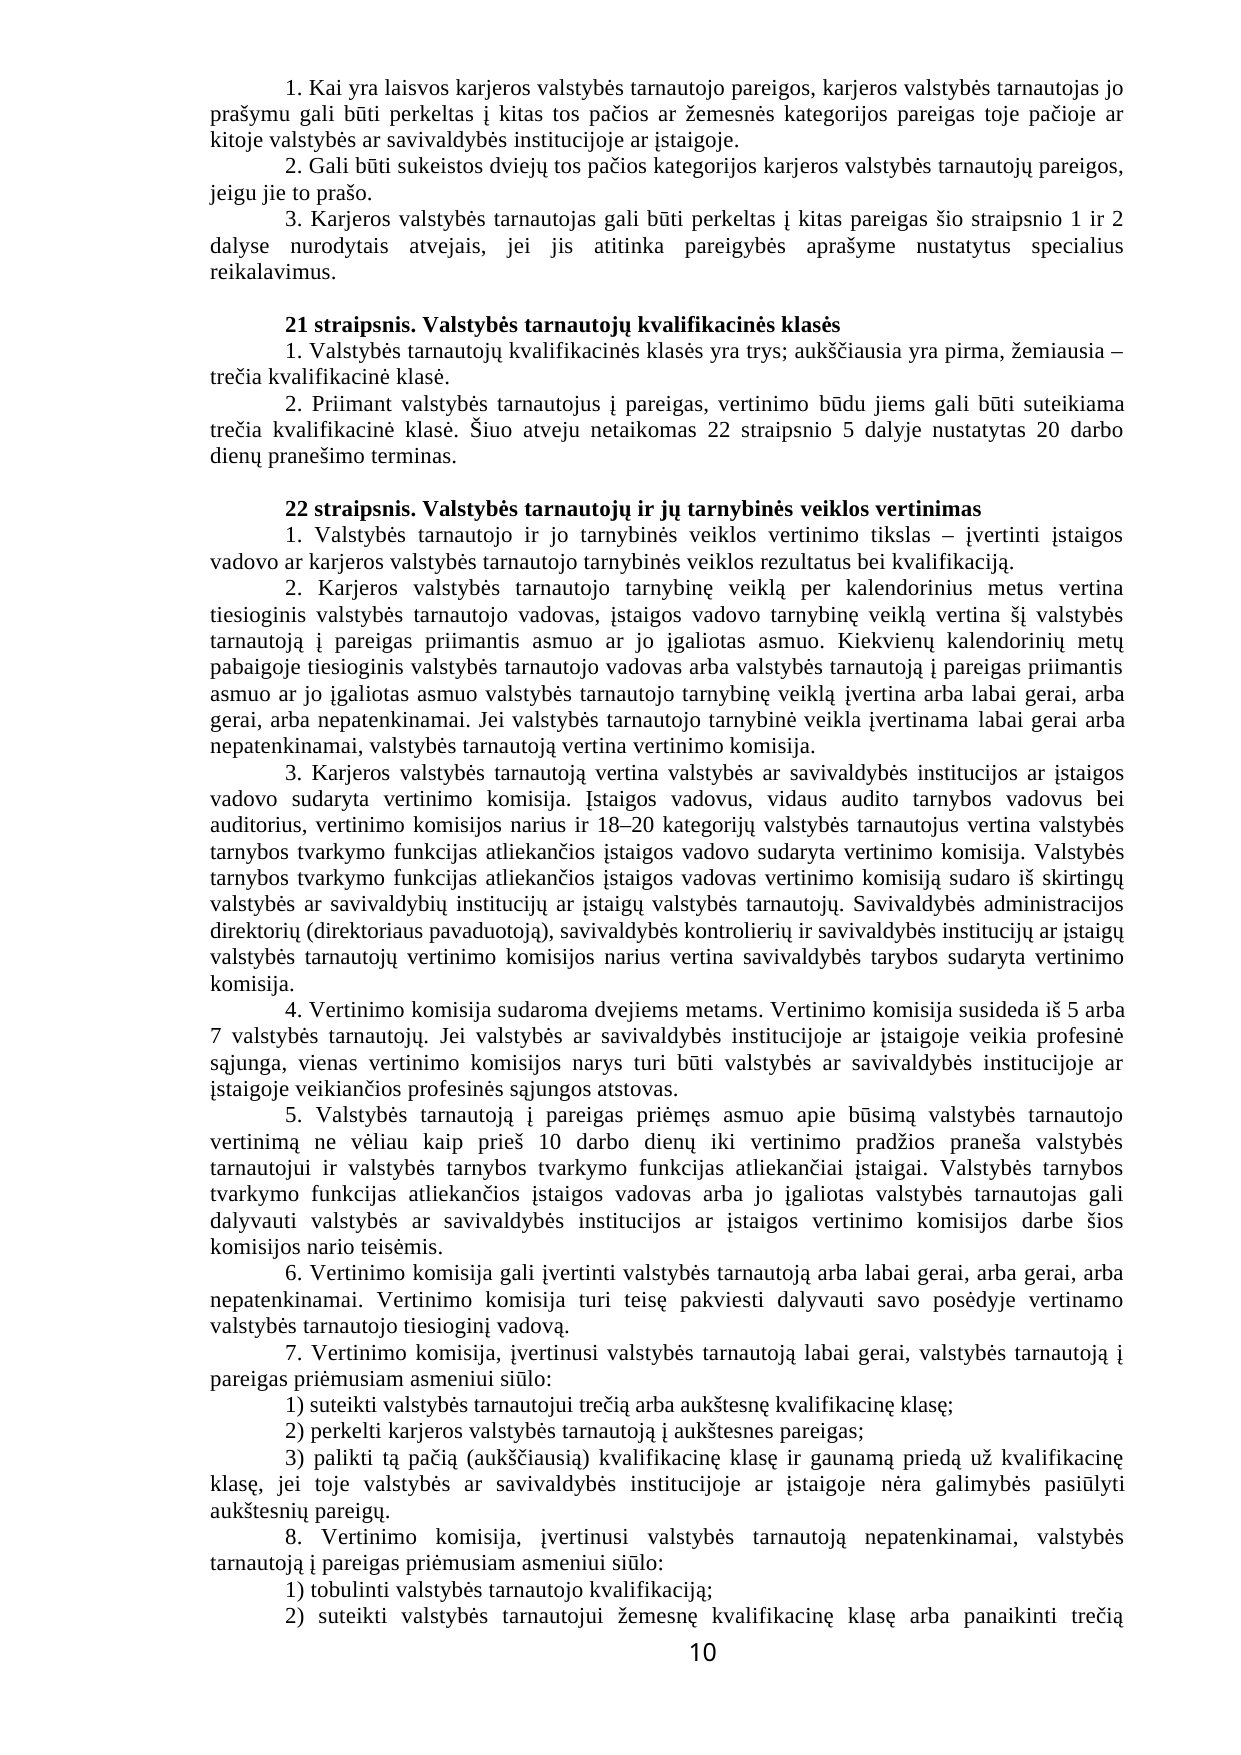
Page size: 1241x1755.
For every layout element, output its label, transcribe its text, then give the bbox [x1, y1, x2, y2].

text 2. Karjeros valstybės tarnautojo tarnybinę veiklą per kalendorinius metus vertina tiesioginis valstybės tarnautojo vadovas, įstaigos vadovo tarnybinę veiklą vertina šį valstybės tarnautoją į pareigas priimantis asmuo ar jo įgaliotas asmuo. Kiekvienų kalendorinių metų pabaigoje tiesioginis valstybės tarnautojo vadovas arba valstybės tarnautoją į pareigas priimantis asmuo ar jo įgaliotas asmuo valstybės tarnautojo tarnybinę veiklą įvertina arba labai gerai, arba gerai, arba nepatenkinamai. Jei valstybės tarnautojo tarnybinė veikla įvertinama labai gerai arba nepatenkinamai, valstybės tarnautoją vertina vertinimo komisija. [210, 574, 1126, 759]
text 1) tobulinti valstybės tarnautojo kvalifikaciją; [210, 1576, 1126, 1602]
text 3. Karjeros valstybės tarnautoją vertina valstybės ar savivaldybės institucijos ar įstaigos vadovo sudaryta vertinimo komisija. Įstaigos vadovus, vidaus audito tarnybos vadovus bei auditorius, vertinimo komisijos narius ir 18–20 kategorijų valstybės tarnautojus vertina valstybės tarnybos tvarkymo funkcijas atliekančios įstaigos vadovo sudaryta vertinimo komisija. Valstybės tarnybos tvarkymo funkcijas atliekančios įstaigos vadovas vertinimo komisiją sudaro iš skirtingų valstybės ar savivaldybių institucijų ar įstaigų valstybės tarnautojų. Savivaldybės administracijos direktorių (direktoriaus pavaduotoją), savivaldybės kontrolierių ir savivaldybės institucijų ar įstaigų valstybės tarnautojų vertinimo komisijos narius vertina savivaldybės tarybos sudaryta vertinimo komisija. [210, 759, 1126, 996]
text 2. Gali būti sukeistos dviejų tos pačios kategorijos karjeros valstybės tarnautojų pareigos, jeigu jie to prašo. [210, 153, 1126, 205]
text 7. Vertinimo komisija, įvertinusi valstybės tarnautoją labai gerai, valstybės tarnautoją į pareigas priėmusiam asmeniui siūlo: [210, 1338, 1126, 1391]
text 8. Vertinimo komisija, įvertinusi valstybės tarnautoją nepatenkinamai, valstybės tarnautoją į pareigas priėmusiam asmeniui siūlo: [210, 1523, 1126, 1576]
text 2) suteikti valstybės tarnautojui žemesnę kvalifikacinę klasę arba panaikinti trečią [210, 1602, 1126, 1628]
text 1. Valstybės tarnautojo ir jo tarnybinės veiklos vertinimo tikslas – įvertinti įstaigos vadovo ar karjeros valstybės tarnautojo tarnybinės veiklos rezultatus bei kvalifikaciją. [210, 522, 1126, 574]
text 1. Kai yra laisvos karjeros valstybės tarnautojo pareigos, karjeros valstybės tarnautojas jo prašymu gali būti perkeltas į kitas tos pačios ar žemesnės kategorijos pareigas toje pačioje ar kitoje valstybės ar savivaldybės institucijoje ar įstaigoje. [210, 73, 1126, 153]
text 22 straipsnis. Valstybės tarnautojų ir jų tarnybinės veiklos vertinimas [210, 495, 1126, 522]
text 3. Karjeros valstybės tarnautojas gali būti perkeltas į kitas pareigas šio straipsnio 1 ir 2 dalyse nurodytais atvejais, jei jis atitinka pareigybės aprašyme nustatytus specialius reikalavimus. [210, 205, 1126, 284]
text 1. Valstybės tarnautojų kvalifikacinės klasės yra trys; aukščiausia yra pirma, žemiausia – trečia kvalifikacinė klasė. [210, 337, 1126, 390]
text 2) perkelti karjeros valstybės tarnautoją į aukštesnes pareigas; [210, 1418, 1126, 1444]
text 6. Vertinimo komisija gali įvertinti valstybės tarnautoją arba labai gerai, arba gerai, arba nepatenkinamai. Vertinimo komisija turi teisę pakviesti dalyvauti savo posėdyje vertinamo valstybės tarnautojo tiesioginį vadovą. [210, 1259, 1126, 1338]
text 2. Priimant valstybės tarnautojus į pareigas, vertinimo būdu jiems gali būti suteikiama trečia kvalifikacinė klasė. Šiuo atveju netaikomas 22 straipsnio 5 dalyje nustatytas 20 darbo dienų pranešimo terminas. [210, 390, 1126, 469]
text 3) palikti tą pačią (aukščiausią) kvalifikacinę klasę ir gaunamą priedą už kvalifikacinę klasę, jei toje valstybės ar savivaldybės institucijoje ar įstaigoje nėra galimybės pasiūlyti aukštesnių pareigų. [210, 1444, 1126, 1523]
text 1) suteikti valstybės tarnautojui trečią arba aukštesnę kvalifikacinę klasę; [210, 1391, 1126, 1418]
text 21 straipsnis. Valstybės tarnautojų kvalifikacinės klasės [210, 311, 1126, 337]
text 4. Vertinimo komisija sudaroma dvejiems metams. Vertinimo komisija susideda iš 5 arba 7 valstybės tarnautojų. Jei valstybės ar savivaldybės institucijoje ar įstaigoje veikia profesinė sąjunga, vienas vertinimo komisijos narys turi būti valstybės ar savivaldybės institucijoje ar įstaigoje veikiančios profesinės sąjungos atstovas. [210, 996, 1126, 1101]
text 5. Valstybės tarnautoją į pareigas priėmęs asmuo apie būsimą valstybės tarnautojo vertinimą ne vėliau kaip prieš 10 darbo dienų iki vertinimo pradžios praneša valstybės tarnautojui ir valstybės tarnybos tvarkymo funkcijas atliekančiai įstaigai. Valstybės tarnybos tvarkymo funkcijas atliekančios įstaigos vadovas arba jo įgaliotas valstybės tarnautojas gali dalyvauti valstybės ar savivaldybės institucijos ar įstaigos vertinimo komisijos darbe šios komisijos nario teisėmis. [210, 1101, 1126, 1259]
